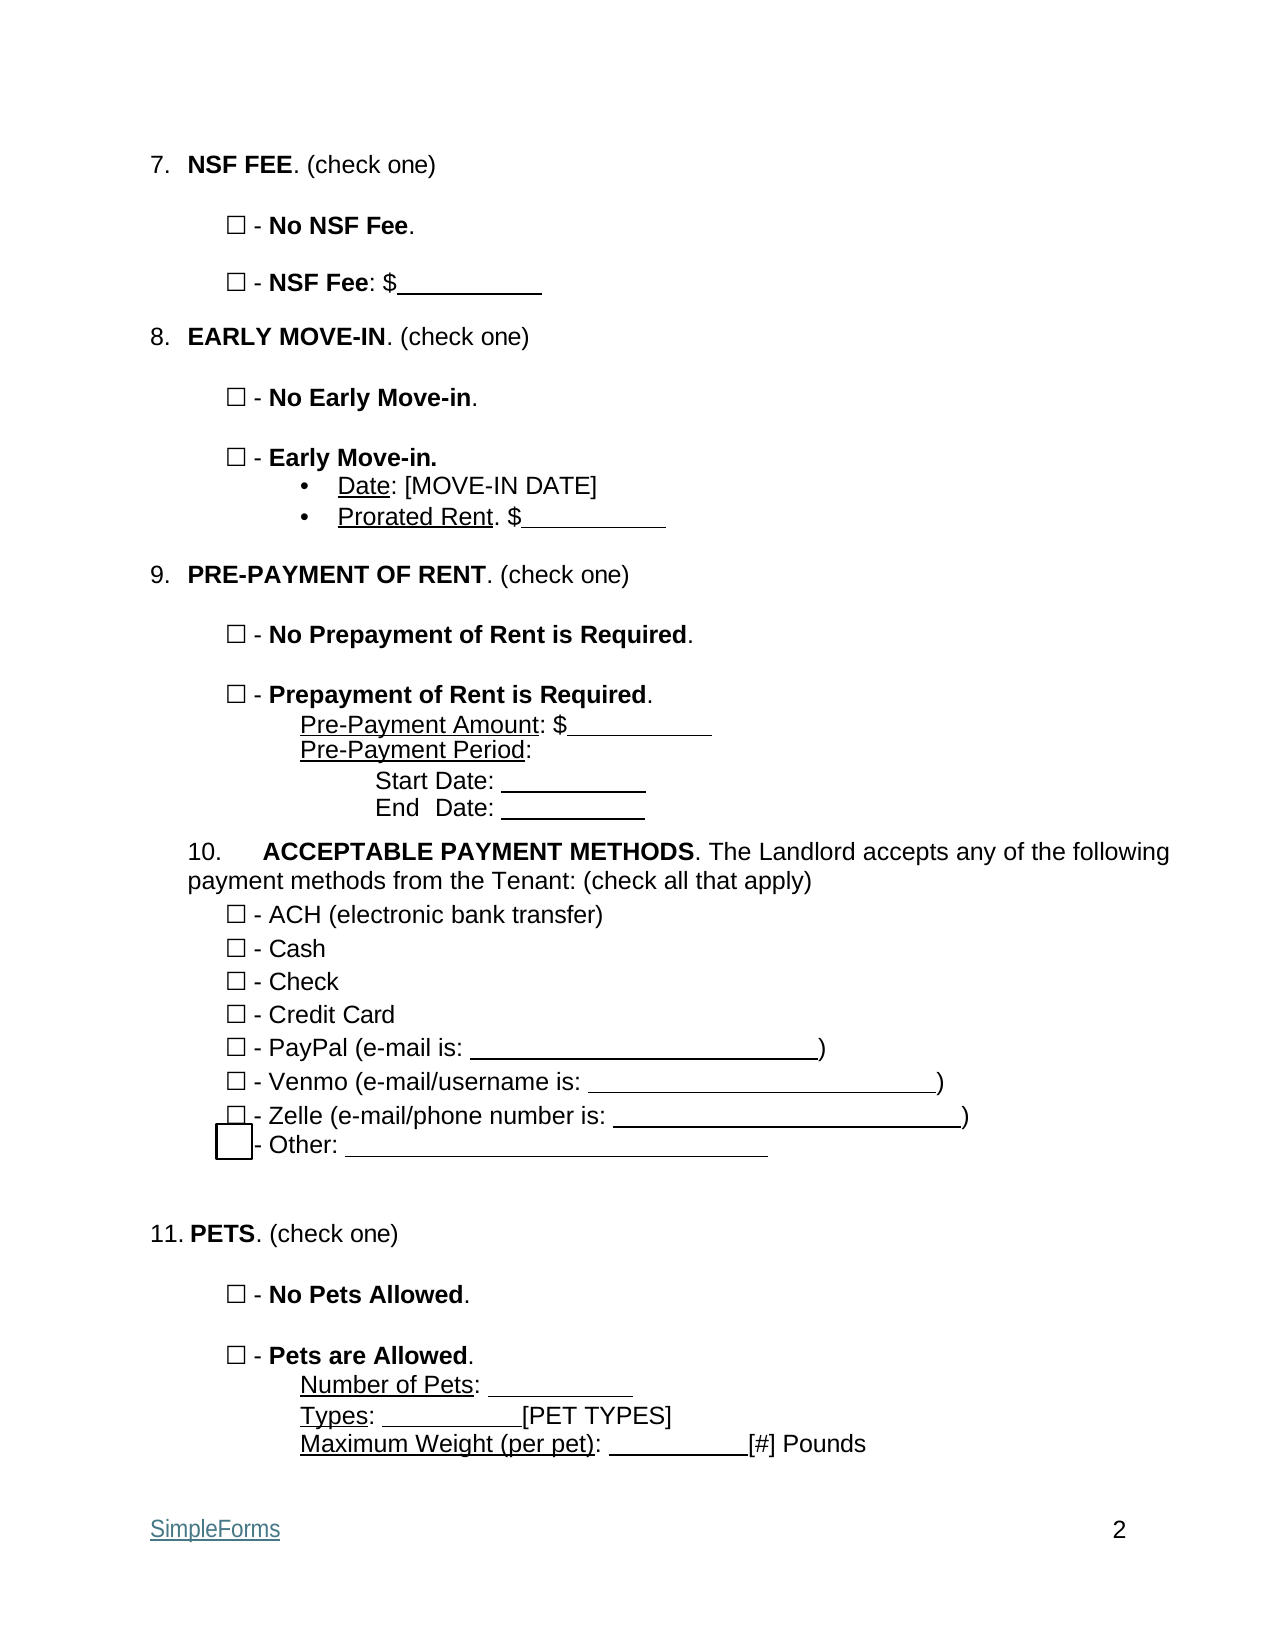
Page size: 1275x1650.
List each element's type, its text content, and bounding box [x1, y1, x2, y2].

list - Zelle (e-mail/phone number is: ) [225, 1097, 1206, 1132]
list - No NSF Fee. [225, 208, 1206, 242]
list NSF FEE. (check one) [150, 150, 1206, 179]
text Types: [PET TYPES] [300, 1401, 1206, 1430]
list Date: [MOVE-IN DATE] [300, 473, 1206, 500]
list - PayPal (e-mail is: ) [225, 1030, 1206, 1063]
text - Other: [254, 1132, 1206, 1159]
subtitle - No Pets Allowed. [225, 1277, 1206, 1311]
list PRE-PAYMENT OF RENT. (check one) [150, 559, 1206, 588]
list - Cash [225, 931, 1206, 964]
list - Early Move-in. [225, 437, 1206, 473]
list - NSF Fee: $ [225, 265, 1206, 299]
list - Check [225, 964, 1206, 997]
text Number of Pets: [300, 1372, 1206, 1399]
list - Venmo (e-mail/username is: ) [225, 1063, 1206, 1097]
subtitle - No Early Move-in. [225, 379, 1206, 413]
text Start Date: [375, 768, 1206, 795]
text Maximum Weight (per pet): [#] Pounds [300, 1431, 1206, 1458]
list - Pets are Allowed. [225, 1334, 1206, 1372]
text End Date: [375, 795, 1206, 822]
list ACCEPTABLE PAYMENT METHODS. The Landlord accepts any of the following payment methods from the Tenant: (check all that apply) [187, 837, 1194, 894]
list EARLY MOVE-IN. (check one) [150, 322, 1206, 351]
list Prorated Rent. $ [300, 502, 1206, 530]
list - Prepayment of Rent is Required. [225, 674, 1206, 711]
text Pre-Payment Amount: $ Pre-Payment Period: [300, 712, 712, 764]
list - Credit Card [225, 997, 1206, 1030]
subtitle - No Prepayment of Rent is Required. [225, 617, 1206, 651]
list - ACH (electronic bank transfer) [225, 894, 1206, 931]
list PETS. (check one) [150, 1219, 1206, 1248]
